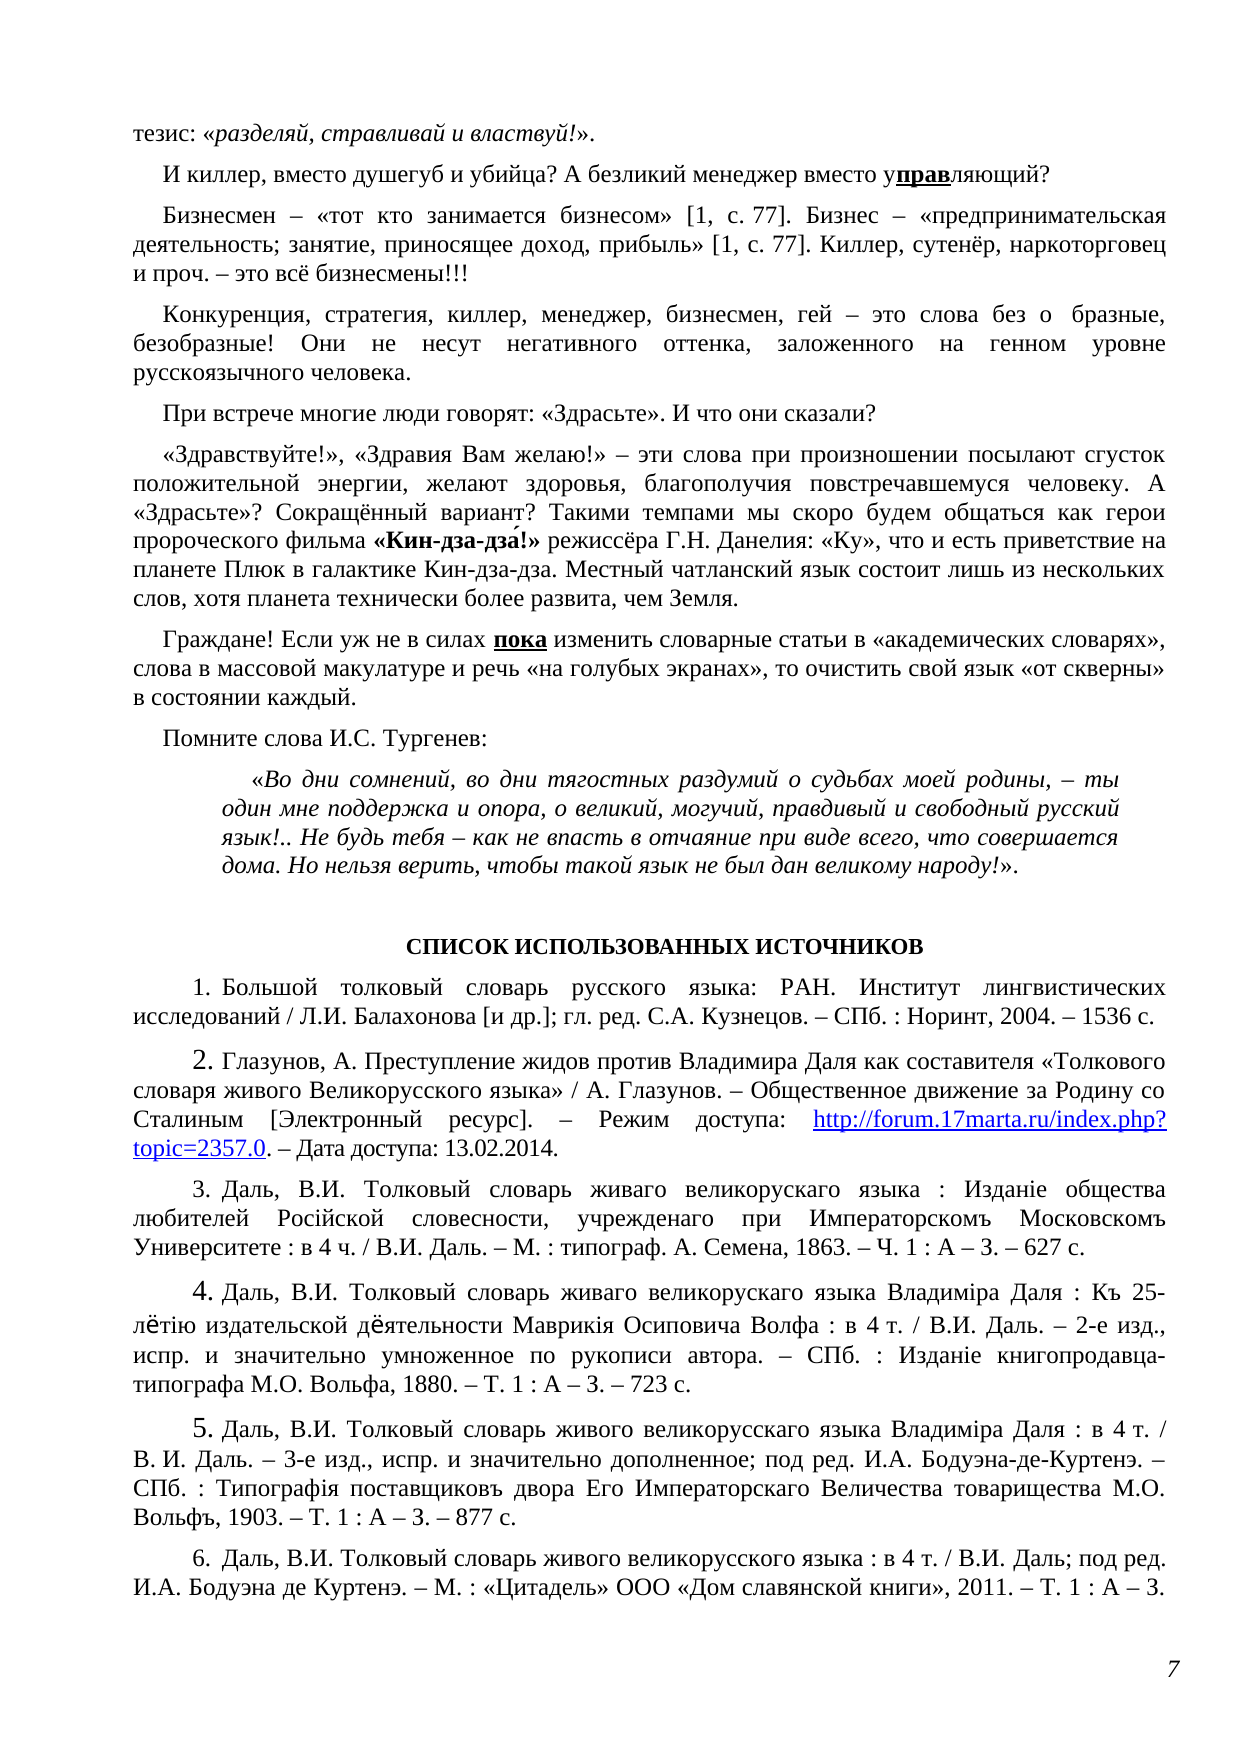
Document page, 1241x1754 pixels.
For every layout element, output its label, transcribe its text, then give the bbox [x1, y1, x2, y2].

list Большой толковый словарь русского языка: РАН. Институт лингвистических исследований / Л.И. Балахонова [и др.]; гл. ред. С.А. Кузнецов. – СПб. : Норинт, 2004. – 1536 с. [133, 972, 1167, 1029]
text Граждане! Если уж не в силах пока изменить словарные статьи в «академических словарях», слова в массовой макулатуре и речь «на голубых экранах», то очистить свой язык «от скверны» в состоянии каждый. [133, 624, 1167, 711]
text И киллер, вместо душегуб и убийца? А безликий менеджер вместо управляющий? [133, 159, 1167, 188]
list Глазунов, А. Преступление жидов против Владимира Даля как составителя «Толкового словаря живого Великорусского языка» / А. Глазунов. – Общественное движение за Родину со Сталиным [Электронный ресурс]. – Режим доступа: http://forum.17marta.ru/index.php?topic=2357.0. – Дата доступа: 13.02.2014. [133, 1042, 1167, 1162]
list Даль, В.И. Толковый словарь живаго великорускаго языка Владиміра Даля : Къ 25-лётію издательской дёятельности Маврикія Осиповича Волфа : в 4 т. / В.И. Даль. – 2-е изд., испр. и значительно умноженное по рукописи автора. – СПб. : Изданіе книгопродавца-типографа М.О. Вольфа, 1880. – Т. 1 : А – З. – 723 с. [133, 1273, 1167, 1398]
list Даль, В.И. Толковый словарь живаго великорускаго языка : Изданiе общества любителей Росiйской словесности, учрежденаго при Императорскомъ Московскомъ Университете : в 4 ч. / В.И. Даль. – М. : типограф. А. Семена, 1863. – Ч. 1 : А – З. – 627 с. [133, 1174, 1167, 1261]
text тезис: «разделяй, стравливай и властвуй!». [133, 118, 1167, 147]
subtitle Список использованных источников [133, 933, 1167, 959]
text Бизнесмен – «тот кто занимается бизнесом» [1, с. 77]. Бизнес – «предпринимательская деятельность; занятие, приносящее доход, прибыль» [1, с. 77]. Киллер, сутенёр, наркоторговец и проч. – это всё бизнесмены!!! [133, 201, 1167, 287]
text Помните слова И.С. Тургенев: [133, 723, 1167, 752]
text При встрече многие люди говорят: «Здрасьте». И что они сказали? [133, 398, 1167, 427]
text «Во дни сомнений, во дни тягостных раздумий о судьбах моей родины, – ты один мне поддержка и опора, о великий, могучий, правдивый и свободный русский язык!.. Не будь тебя – как не впасть в отчаяние при виде всего, что совершается дома. Но нельзя верить, чтобы такой язык не был дан великому народу!». [222, 764, 1122, 879]
list Даль, В.И. Толковый словарь живого великорусского языка : в 4 т. / В.И. Даль; под ред. И.А. Бодуэна де Куртенэ. – М. : «Цитадель» ООО «Дом славянской книги», 2011. – Т. 1 : А – З. [133, 1543, 1167, 1600]
list Даль, В.И. Толковый словарь живого великорусскаго языка Владиміра Даля : в 4 т. / В. И. Даль. – 3-е изд., испр. и значительно дополненное; под ред. И.А. Бодуэна-де-Куртенэ. – СПб. : Типографiя поставщиковъ двора Его Императорскаго Величества товарищества М.О. Вольфъ, 1903. – Т. 1 : А – З. – 877 с. [133, 1411, 1167, 1530]
text «Здравствуйте!», «Здравия Вам желаю!» – эти слова при произношении посылают сгусток положительной энергии, желают здоровья, благополучия повстречавшемуся человеку. А «Здрасьте»? Сокращённый вариант? Такими темпами мы скоро будем общаться как герои пророческого фильма «Кин-дза-дза́!» режиссёра Г.Н. Данелия: «Ку», что и есть приветствие на планете Плюк в галактике Кин-дза-дза. Местный чатланский язык состоит лишь из нескольких слов, хотя планета технически более развита, чем Земля. [133, 439, 1167, 612]
text Конкуренция, стратегия, киллер, менеджер, бизнесмен, гей – это слова без образные, безобразные! Они не несут негативного оттенка, заложенного на генном уровне русскоязычного человека. [133, 299, 1167, 386]
